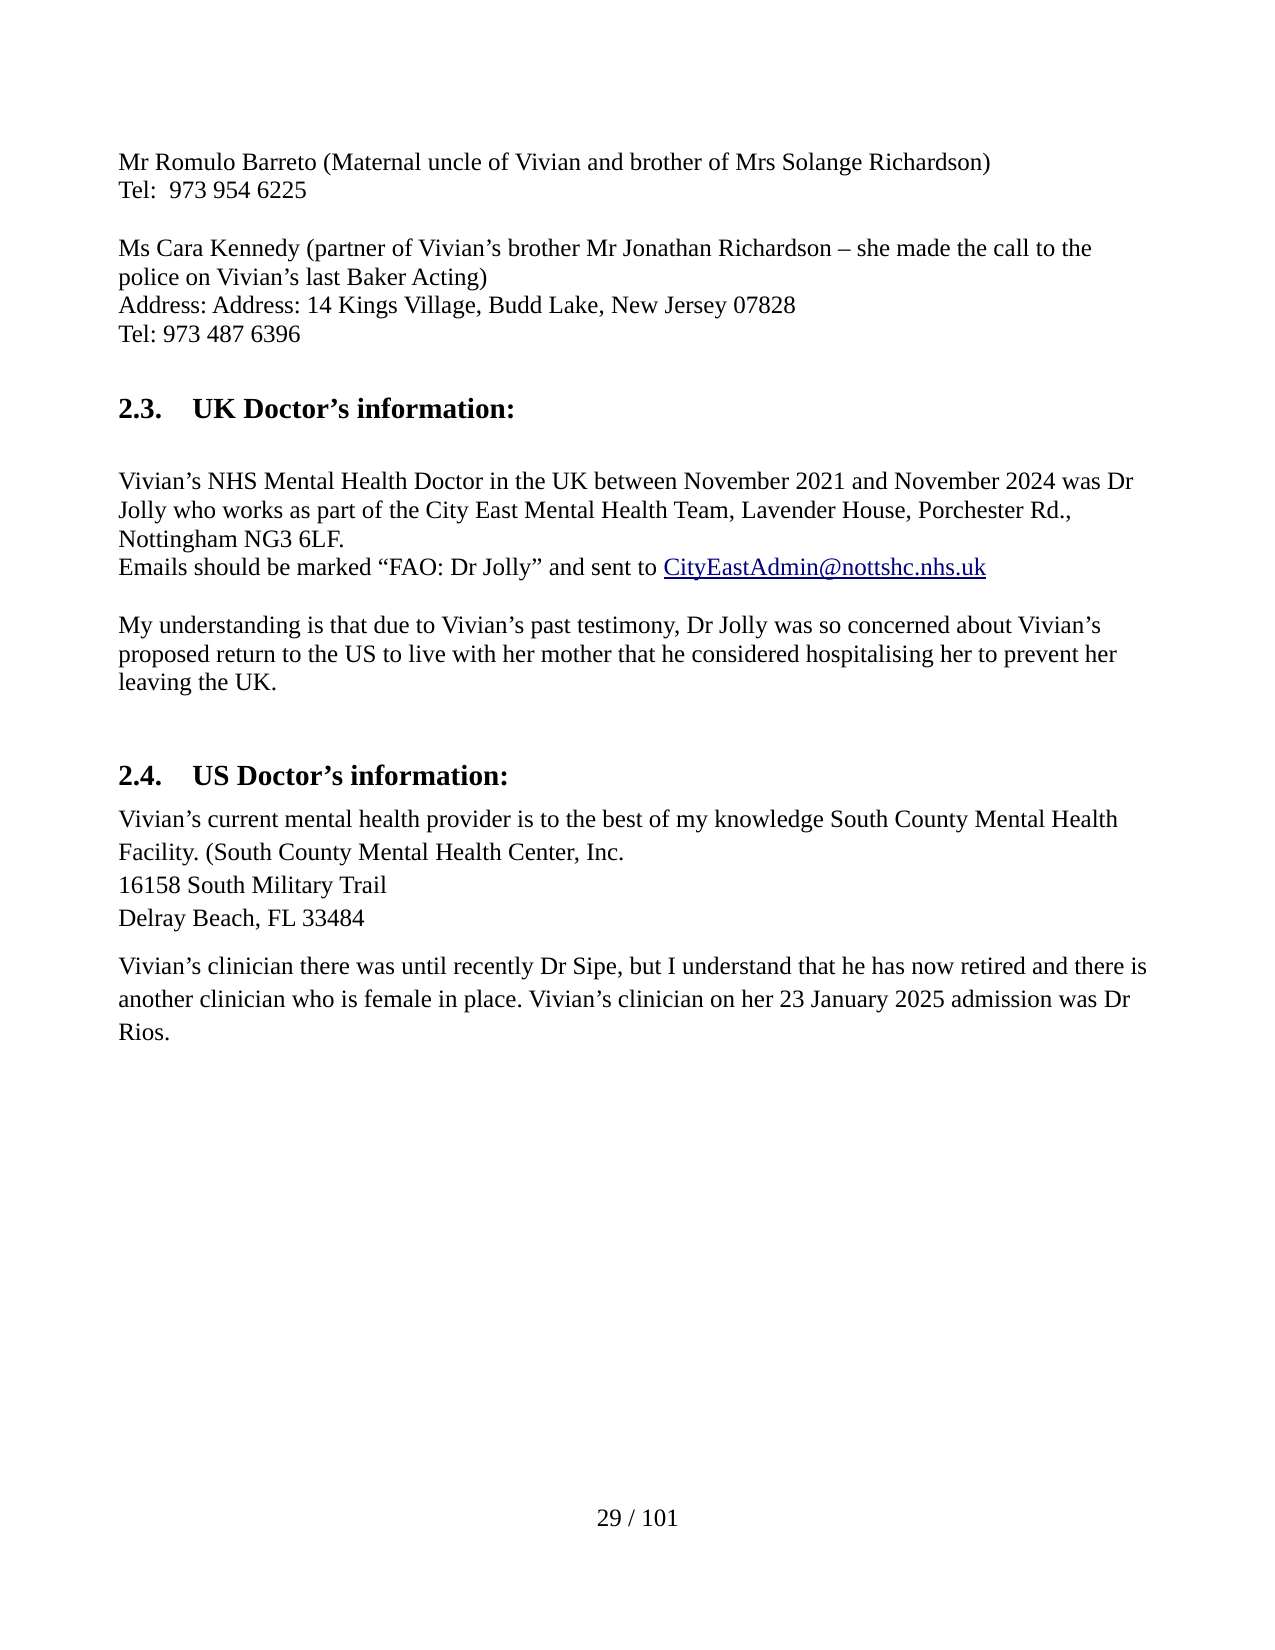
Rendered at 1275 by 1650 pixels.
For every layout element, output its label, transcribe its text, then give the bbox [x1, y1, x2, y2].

text Address: Address: 14 Kings Village, Budd Lake, New Jersey 07828 [118, 291, 1157, 319]
text My understanding is that due to Vivian’s past testimony, Dr Jolly was so concerned about Vivian’s proposed return to the US to live with her mother that he considered hospitalising her to prevent her leaving the UK. [118, 610, 1157, 696]
text Vivian’s current mental health provider is to the best of my knowledge South County Mental Health Facility. (South County Mental Health Center, Inc. 16158 South Military Trail Delray Beach, FL 33484 [118, 804, 1157, 932]
subtitle UK Doctor’s information: [118, 391, 1157, 425]
text Vivian’s clinician there was until recently Dr Sipe, but I understand that he has now retired and there is another clinician who is female in place. Vivian’s clinician on her 23 January 2025 admission was Dr Rios. [118, 951, 1157, 1046]
text Vivian’s NHS Mental Health Doctor in the UK between November 2021 and November 2024 was Dr Jolly who works as part of the City East Mental Health Team, Lavender House, Porchester Rd., Nottingham NG3 6LF. [118, 466, 1157, 552]
subtitle US Doctor’s information: [118, 758, 1157, 792]
text Tel: 973 954 6225 [118, 176, 1157, 204]
text Mr Romulo Barreto (Maternal uncle of Vivian and brother of Mrs Solange Richardson) [118, 147, 1157, 176]
text Tel: 973 487 6396 [118, 319, 1157, 348]
text Emails should be marked “FAO: Dr Jolly” and sent to CityEastAdmin@nottshc.nhs.uk [118, 552, 1157, 581]
text Ms Cara Kennedy (partner of Vivian’s brother Mr Jonathan Richardson – she made the call to the police on Vivian’s last Baker Acting) [118, 233, 1157, 291]
